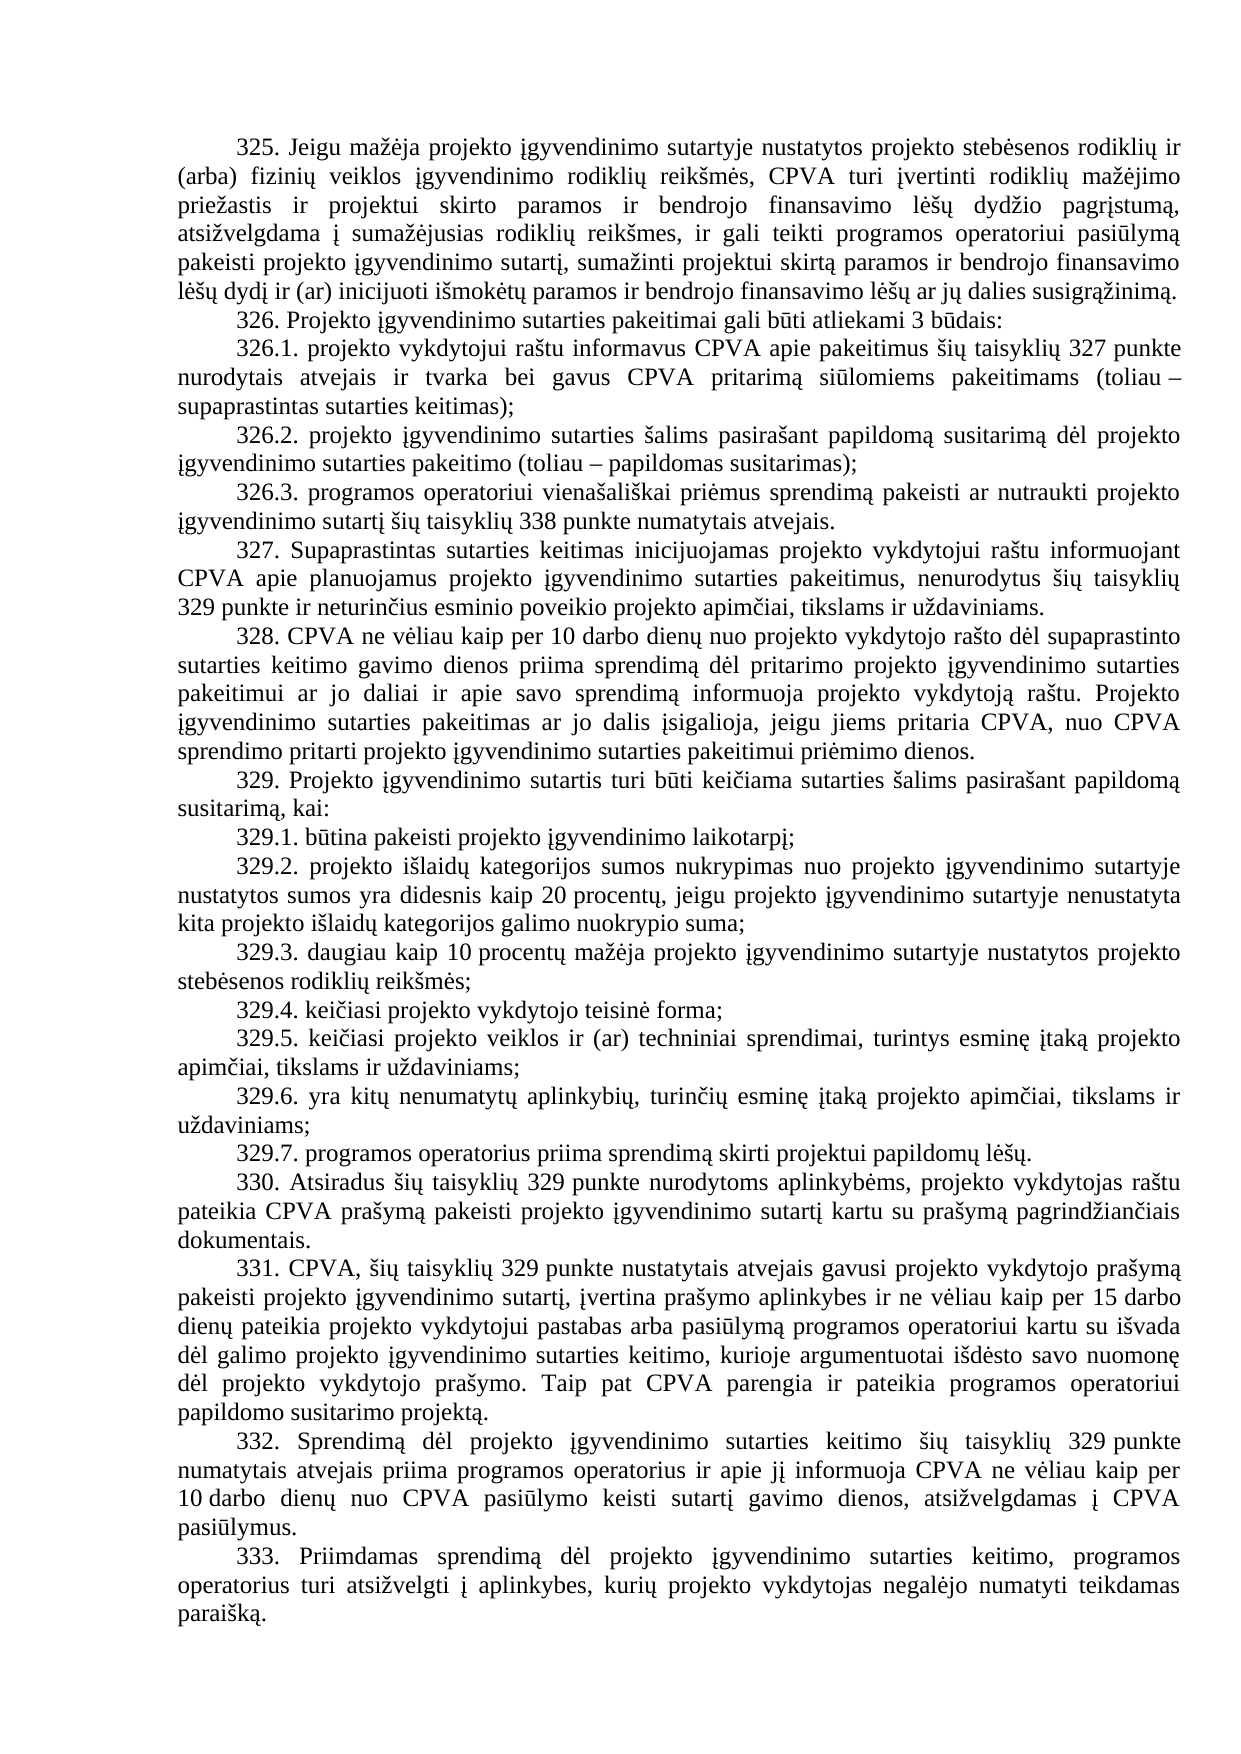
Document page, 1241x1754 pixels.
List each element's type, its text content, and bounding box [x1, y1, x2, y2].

text 331. CPVA, šių taisyklių 329 punkte nustatytais atvejais gavusi projekto vykdytojo prašymą pakeisti projekto įgyvendinimo sutartį, įvertina prašymo aplinkybes ir ne vėliau kaip per 15 darbo dienų pateikia projekto vykdytojui pastabas arba pasiūlymą programos operatoriui kartu su išvada dėl galimo projekto įgyvendinimo sutarties keitimo, kurioje argumentuotai išdėsto savo nuomonę dėl projekto vykdytojo prašymo. Taip pat CPVA parengia ir pateikia programos operatoriui papildomo susitarimo projektą. [177, 1253, 1181, 1426]
text 329.7. programos operatorius priima sprendimą skirti projektui papildomų lėšų. [177, 1138, 1181, 1167]
text 329.2. projekto išlaidų kategorijos sumos nukrypimas nuo projekto įgyvendinimo sutartyje nustatytos sumos yra didesnis kaip 20 procentų, jeigu projekto įgyvendinimo sutartyje nenustatyta kita projekto išlaidų kategorijos galimo nuokrypio suma; [177, 851, 1181, 937]
text 329.3. daugiau kaip 10 procentų mažėja projekto įgyvendinimo sutartyje nustatytos projekto stebėsenos rodiklių reikšmės; [177, 937, 1181, 995]
text 326.2. projekto įgyvendinimo sutarties šalims pasirašant papildomą susitarimą dėl projekto įgyvendinimo sutarties pakeitimo (toliau – papildomas susitarimas); [177, 420, 1181, 477]
text 329.6. yra kitų nenumatytų aplinkybių, turinčių esminę įtaką projekto apimčiai, tikslams ir uždaviniams; [177, 1081, 1181, 1138]
text 325. Jeigu mažėja projekto įgyvendinimo sutartyje nustatytos projekto stebėsenos rodiklių ir (arba) fizinių veiklos įgyvendinimo rodiklių reikšmės, CPVA turi įvertinti rodiklių mažėjimo priežastis ir projektui skirto paramos ir bendrojo finansavimo lėšų dydžio pagrįstumą, atsižvelgdama į sumažėjusias rodiklių reikšmes, ir gali teikti programos operatoriui pasiūlymą pakeisti projekto įgyvendinimo sutartį, sumažinti projektui skirtą paramos ir bendrojo finansavimo lėšų dydį ir (ar) inicijuoti išmokėtų paramos ir bendrojo finansavimo lėšų ar jų dalies susigrąžinimą. [177, 132, 1181, 305]
text 328. CPVA ne vėliau kaip per 10 darbo dienų nuo projekto vykdytojo rašto dėl supaprastinto sutarties keitimo gavimo dienos priima sprendimą dėl pritarimo projekto įgyvendinimo sutarties pakeitimui ar jo daliai ir apie savo sprendimą informuoja projekto vykdytoją raštu. Projekto įgyvendinimo sutarties pakeitimas ar jo dalis įsigalioja, jeigu jiems pritaria CPVA, nuo CPVA sprendimo pritarti projekto įgyvendinimo sutarties pakeitimui priėmimo dienos. [177, 621, 1181, 765]
text 326.3. programos operatoriui vienašališkai priėmus sprendimą pakeisti ar nutraukti projekto įgyvendinimo sutartį šių taisyklių 338 punkte numatytais atvejais. [177, 477, 1181, 535]
text 329. Projekto įgyvendinimo sutartis turi būti keičiama sutarties šalims pasirašant papildomą susitarimą, kai: [177, 765, 1181, 822]
text 333. Priimdamas sprendimą dėl projekto įgyvendinimo sutarties keitimo, programos operatorius turi atsižvelgti į aplinkybes, kurių projekto vykdytojas negalėjo numatyti teikdamas paraišką. [177, 1541, 1181, 1627]
text 327. Supaprastintas sutarties keitimas inicijuojamas projekto vykdytojui raštu informuojant CPVA apie planuojamus projekto įgyvendinimo sutarties pakeitimus, nenurodytus šių taisyklių 329 punkte ir neturinčius esminio poveikio projekto apimčiai, tikslams ir uždaviniams. [177, 535, 1181, 621]
text 332. Sprendimą dėl projekto įgyvendinimo sutarties keitimo šių taisyklių 329 punkte numatytais atvejais priima programos operatorius ir apie jį informuoja CPVA ne vėliau kaip per 10 darbo dienų nuo CPVA pasiūlymo keisti sutartį gavimo dienos, atsižvelgdamas į CPVA pasiūlymus. [177, 1426, 1181, 1541]
text 326. Projekto įgyvendinimo sutarties pakeitimai gali būti atliekami 3 būdais: [177, 305, 1181, 333]
text 330. Atsiradus šių taisyklių 329 punkte nurodytoms aplinkybėms, projekto vykdytojas raštu pateikia CPVA prašymą pakeisti projekto įgyvendinimo sutartį kartu su prašymą pagrindžiančiais dokumentais. [177, 1167, 1181, 1253]
text 329.5. keičiasi projekto veiklos ir (ar) techniniai sprendimai, turintys esminę įtaką projekto apimčiai, tikslams ir uždaviniams; [177, 1023, 1181, 1081]
text 329.1. būtina pakeisti projekto įgyvendinimo laikotarpį; [177, 822, 1181, 851]
text 326.1. projekto vykdytojui raštu informavus CPVA apie pakeitimus šių taisyklių 327 punkte nurodytais atvejais ir tvarka bei gavus CPVA pritarimą siūlomiems pakeitimams (toliau – supaprastintas sutarties keitimas); [177, 333, 1181, 420]
text 329.4. keičiasi projekto vykdytojo teisinė forma; [177, 995, 1181, 1023]
